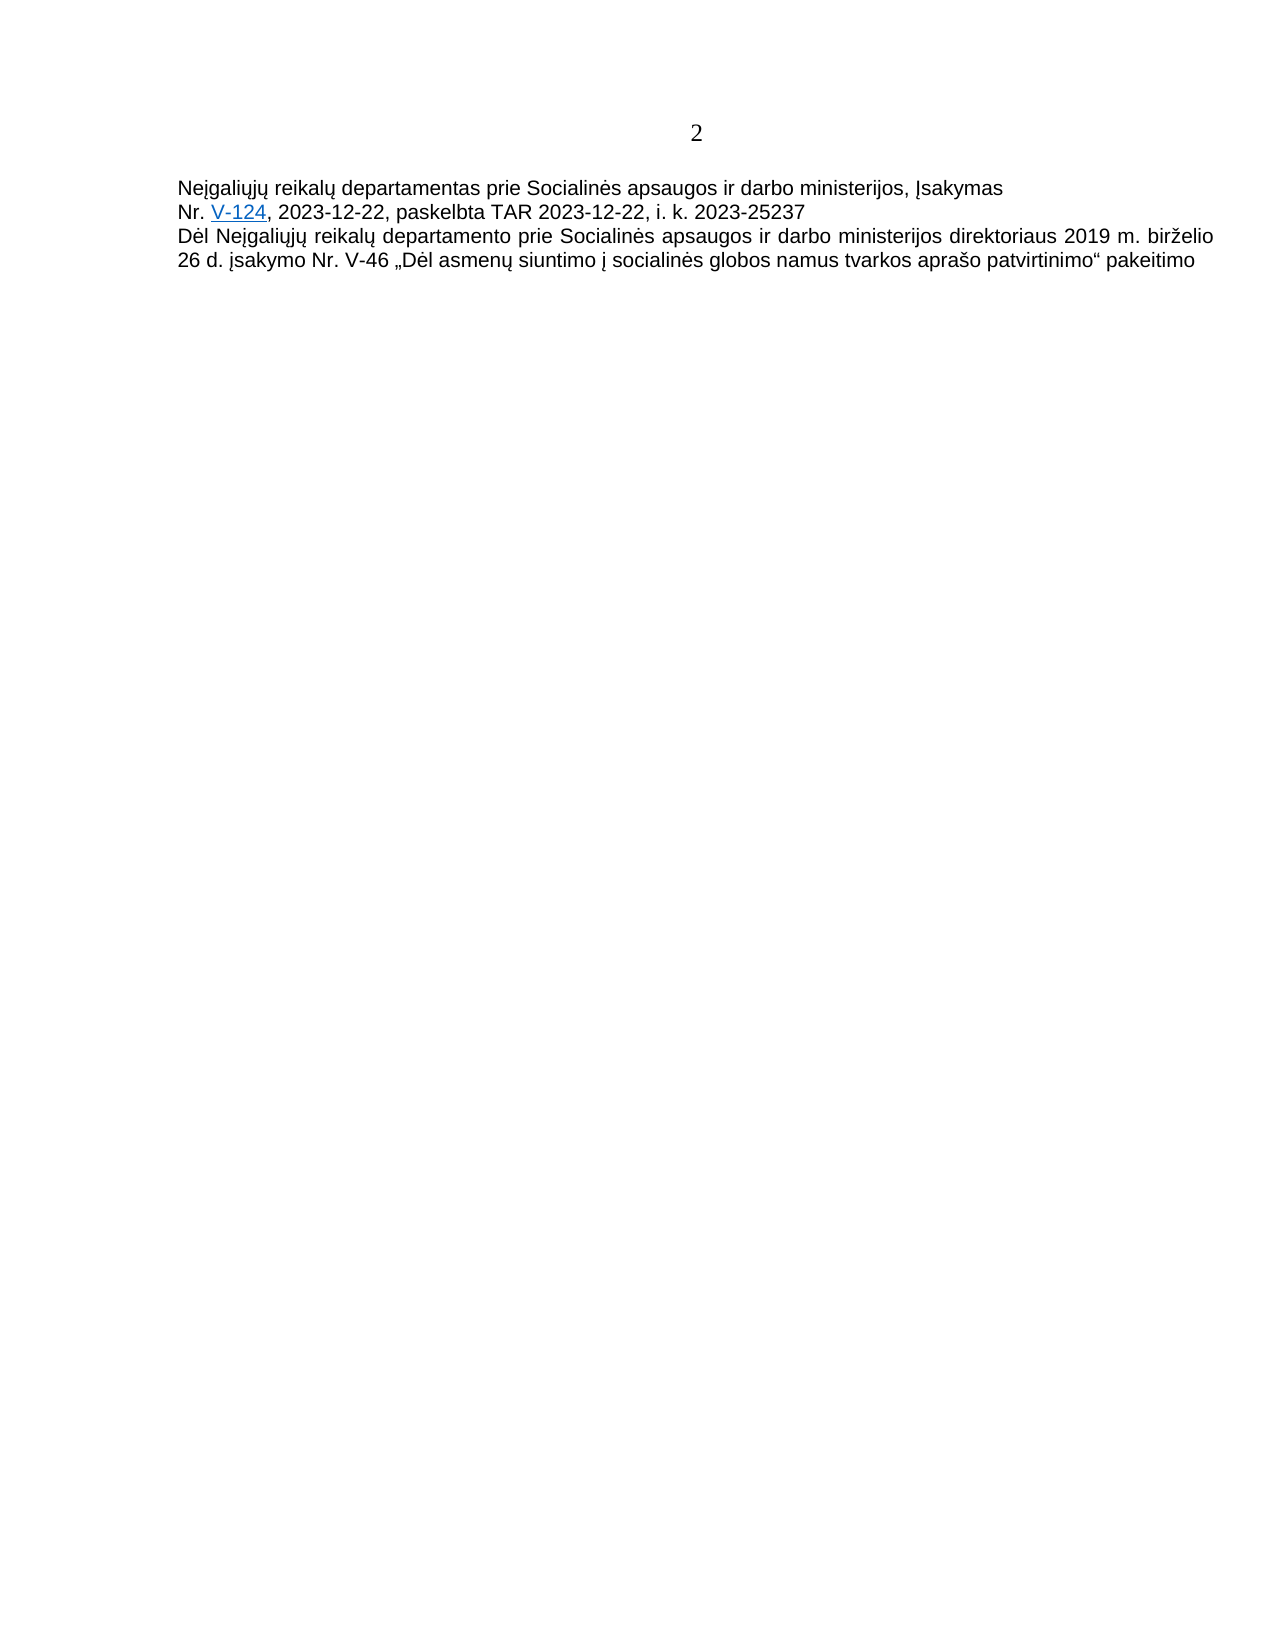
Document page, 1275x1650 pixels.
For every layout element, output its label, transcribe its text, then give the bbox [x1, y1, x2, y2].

text Nr. V-124, 2023-12-22, paskelbta TAR 2023-12-22, i. k. 2023-25237 [177, 200, 1216, 224]
text Neįgaliųjų reikalų departamentas prie Socialinės apsaugos ir darbo ministerijos, Įsakymas [177, 176, 1216, 200]
text Dėl Neįgaliųjų reikalų departamento prie Socialinės apsaugos ir darbo ministerijos direktoriaus 2019 m. birželio 26 d. įsakymo Nr. V-46 „Dėl asmenų siuntimo į socialinės globos namus tvarkos aprašo patvirtinimo“ pakeitimo [177, 224, 1216, 272]
